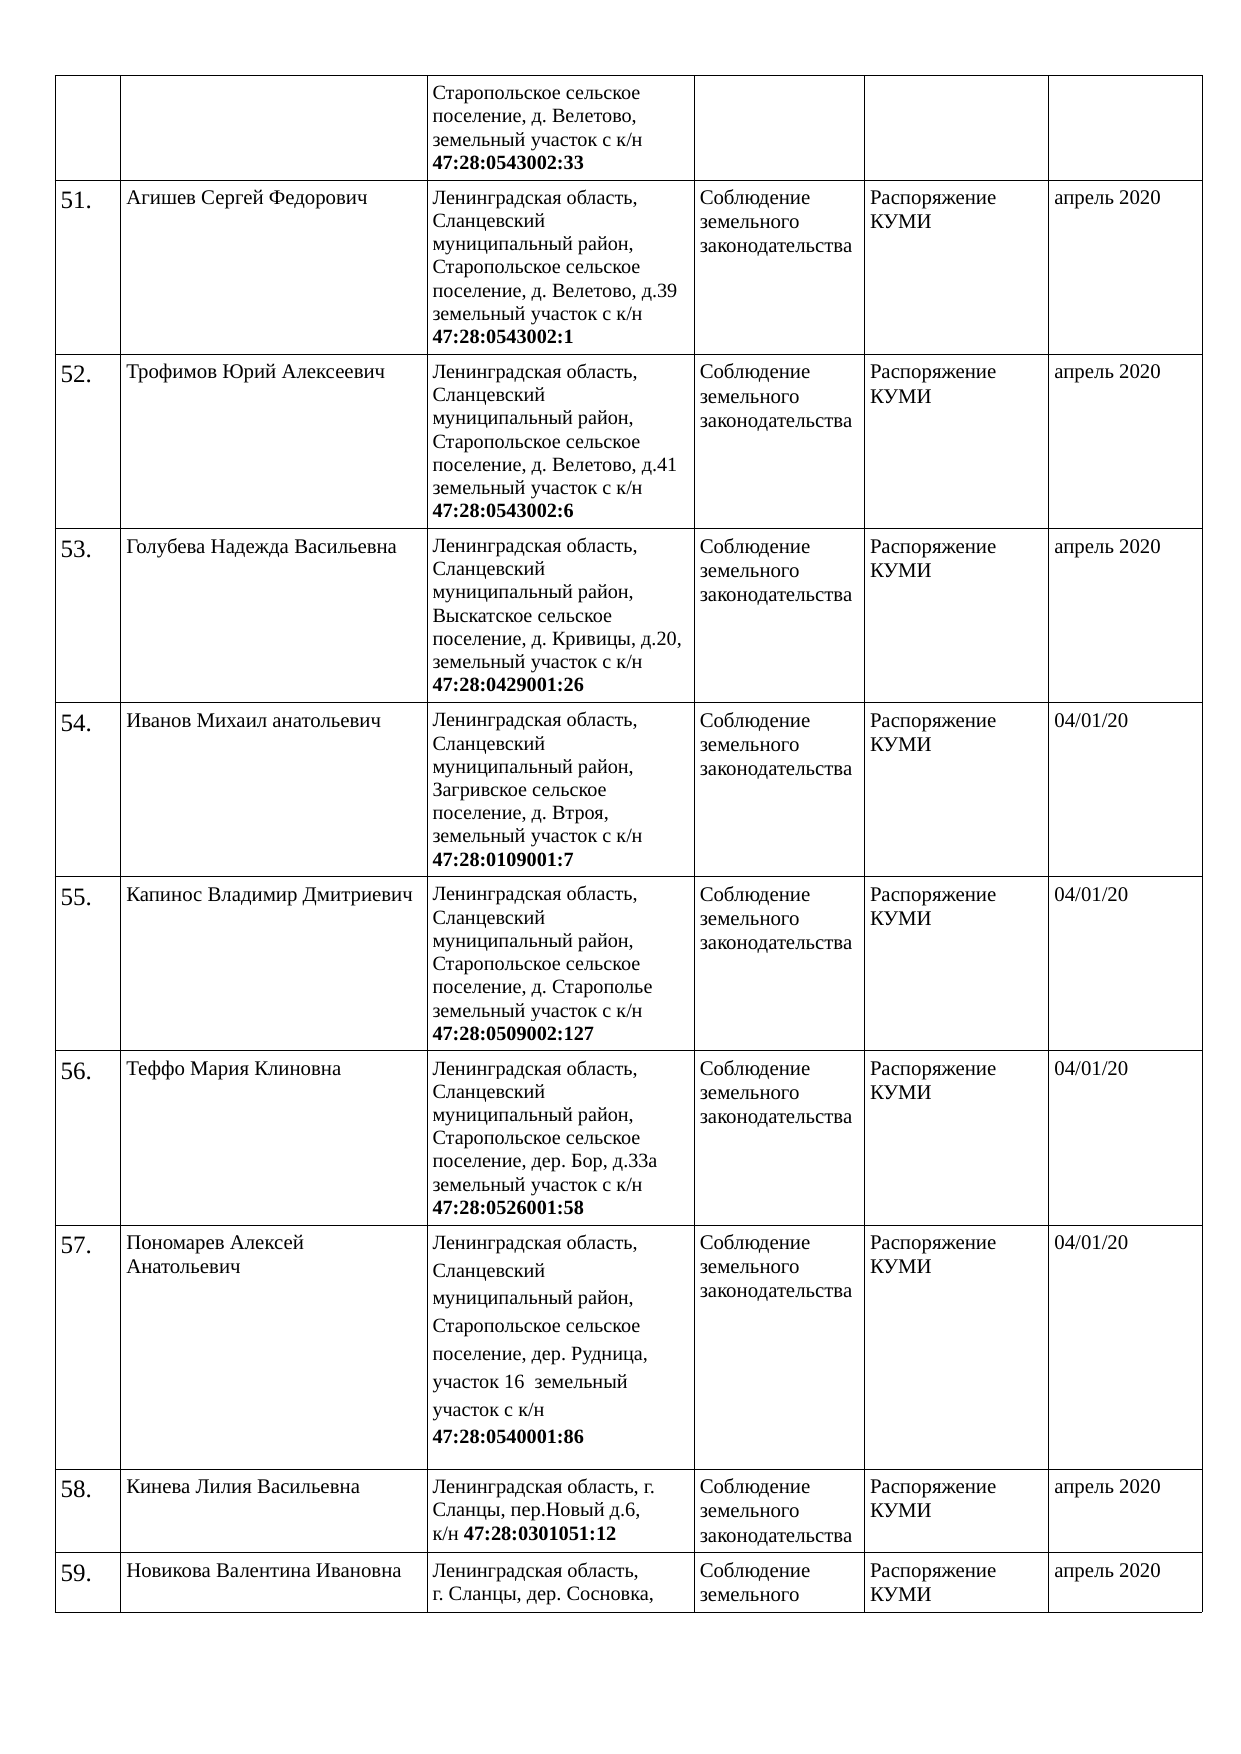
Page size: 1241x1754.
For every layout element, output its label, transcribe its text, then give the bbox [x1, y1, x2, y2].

table_cell Распоряжение КУМИ [865, 1470, 1048, 1552]
table_cell Соблюдение земельного [695, 1553, 864, 1612]
table_cell Соблюдение земельного законодательства [695, 1051, 864, 1224]
table_cell Трофимов Юрий Алексеевич [121, 355, 427, 528]
table_cell Иванов Михаил анатольевич [121, 703, 427, 876]
table_cell апрель 2020 [1049, 181, 1202, 354]
table_cell апрель 2020 [1049, 1470, 1202, 1552]
table_cell Ленинградская область, Сланцевский муниципальный район, Старопольское сельское поселение, д. Велетово, д.41 земельный участок с к/н 47:28:0543002:6 [428, 355, 694, 528]
table_cell Распоряжение КУМИ [865, 529, 1048, 702]
table_cell Ленинградская область, Сланцевский муниципальный район, Старопольское сельское поселение, д. Велетово, д.39 земельный участок с к/н 47:28:0543002:1 [428, 181, 694, 354]
table_cell Ленинградская область, г. Сланцы, дер. Сосновка, [428, 1553, 694, 1612]
table_cell Капинос Владимир Дмитриевич [121, 877, 427, 1050]
table_cell 55. [56, 877, 120, 1050]
table_cell Ленинградская область, Сланцевский муниципальный район, Загривское сельское поселение, д. Втроя, земельный участок с к/н 47:28:0109001:7 [428, 703, 694, 876]
table_cell Соблюдение земельного законодательства [695, 877, 864, 1050]
table_cell Распоряжение КУМИ [865, 1051, 1048, 1224]
table_cell Соблюдение земельного законодательства [695, 703, 864, 876]
table_cell Соблюдение земельного законодательства [695, 1470, 864, 1552]
table_cell 54. [56, 703, 120, 876]
table_cell [121, 76, 427, 179]
table_cell 59. [56, 1553, 120, 1612]
table_cell 01.04.20 [1049, 703, 1202, 876]
table_cell Распоряжение КУМИ [865, 877, 1048, 1050]
table_cell Соблюдение земельного законодательства [695, 181, 864, 354]
table_cell Старопольское сельское поселение, д. Велетово, земельный участок с к/н 47:28:0543002:33 [428, 76, 694, 179]
table_cell Ленинградская область, г. Сланцы, пер.Новый д.6, к/н 47:28:0301051:12 [428, 1470, 694, 1552]
table_cell Распоряжение КУМИ [865, 1226, 1048, 1468]
table_cell 58. [56, 1470, 120, 1552]
table_cell [56, 76, 120, 179]
table_cell 01.04.20 [1049, 1226, 1202, 1468]
table_cell апрель 2020 [1049, 355, 1202, 528]
table_cell Ленинградская область, Сланцевский муниципальный район, Выскатское сельское поселение, д. Кривицы, д.20, земельный участок с к/н 47:28:0429001:26 [428, 529, 694, 702]
table_cell Ленинградская область, Сланцевский муниципальный район, Старопольское сельское поселение, д. Старополье земельный участок с к/н 47:28:0509002:127 [428, 877, 694, 1050]
table_cell 57. [56, 1226, 120, 1468]
table_cell 01.04.20 [1049, 877, 1202, 1050]
table_cell Соблюдение земельного законодательства [695, 1226, 864, 1468]
table_cell Голубева Надежда Васильевна [121, 529, 427, 702]
table_cell [865, 76, 1048, 179]
table_cell 01.04.20 [1049, 1051, 1202, 1224]
table_cell апрель 2020 [1049, 1553, 1202, 1612]
table_cell 51. [56, 181, 120, 354]
table_cell Соблюдение земельного законодательства [695, 355, 864, 528]
table_cell 56. [56, 1051, 120, 1224]
table_cell 53. [56, 529, 120, 702]
table_cell Ленинградская область, Сланцевский муниципальный район, Старопольское сельское поселение, дер. Бор, д.33а земельный участок с к/н 47:28:0526001:58 [428, 1051, 694, 1224]
table_cell Новикова Валентина Ивановна [121, 1553, 427, 1612]
table_cell Пономарев Алексей Анатольевич [121, 1226, 427, 1468]
table_cell Распоряжение КУМИ [865, 181, 1048, 354]
table_cell Теффо Мария Клиновна [121, 1051, 427, 1224]
table_cell [1049, 76, 1202, 179]
table_cell Ленинградская область, Сланцевский муниципальный район, Старопольское сельское поселение, дер. Рудница, участок 16 земельный участок с к/н 47:28:0540001:86 [428, 1226, 694, 1468]
table_cell Распоряжение КУМИ [865, 703, 1048, 876]
table_cell Агишев Сергей Федорович [121, 181, 427, 354]
table_cell [695, 76, 864, 179]
table_cell апрель 2020 [1049, 529, 1202, 702]
table_cell 52. [56, 355, 120, 528]
table_cell Распоряжение КУМИ [865, 1553, 1048, 1612]
table_cell Соблюдение земельного законодательства [695, 529, 864, 702]
table_cell Распоряжение КУМИ [865, 355, 1048, 528]
table_cell Кинева Лилия Васильевна [121, 1470, 427, 1552]
